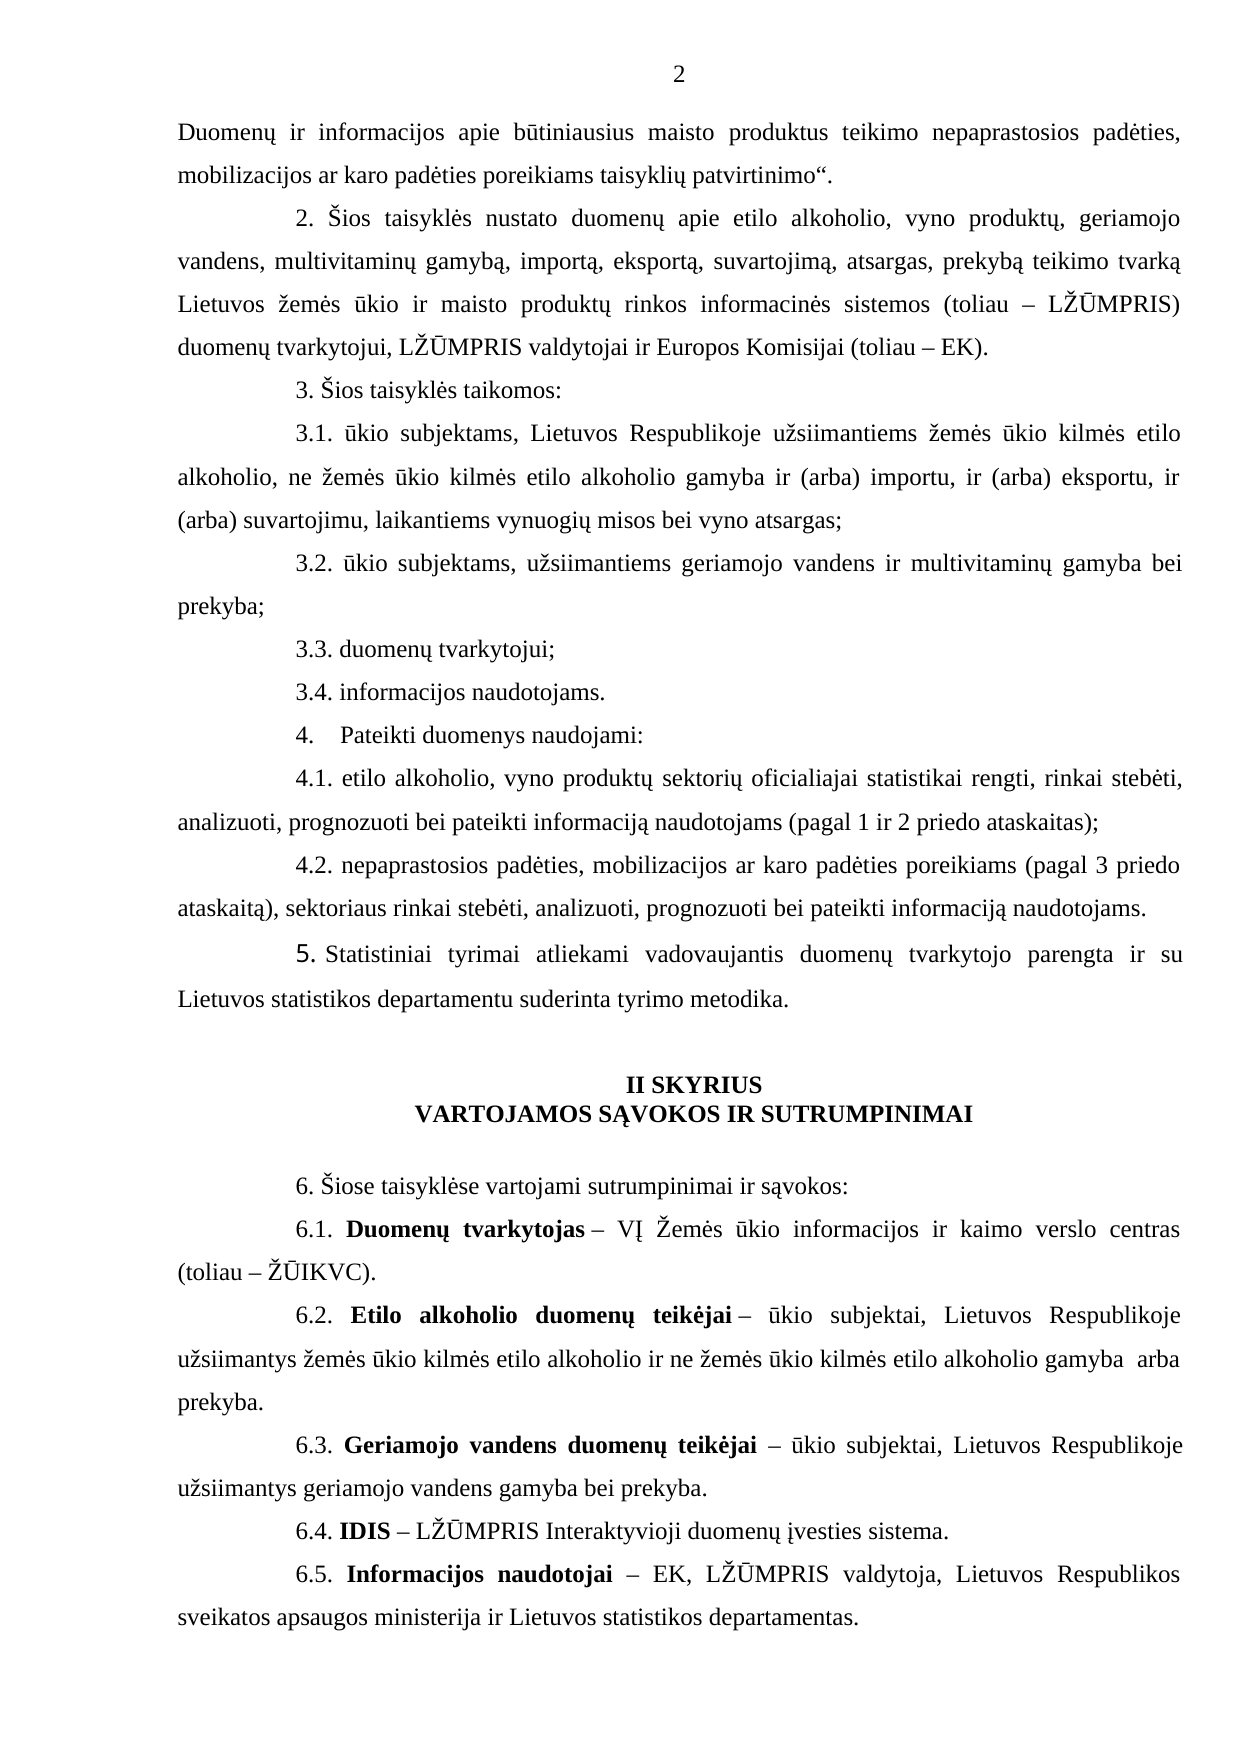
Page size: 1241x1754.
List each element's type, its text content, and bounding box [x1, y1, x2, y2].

text 6. Šiose taisyklėse vartojami sutrumpinimai ir sąvokos: [177, 1171, 1181, 1200]
text 6.2. Etilo alkoholio duomenų teikėjai – ūkio subjektai, Lietuvos Respublikoje užsiimantys žemės ūkio kilmės etilo alkoholio ir ne žemės ūkio kilmės etilo alkoholio gamyba arba prekyba. [177, 1301, 1181, 1416]
text 6.5. Informacijos naudotojai – EK, LŽŪMPRIS valdytoja, Lietuvos Respublikos sveikatos apsaugos ministerija ir Lietuvos statistikos departamentas. [177, 1559, 1181, 1631]
text 3.3. duomenų tvarkytojui; [177, 634, 1183, 663]
text 5. Statistiniai tyrimai atliekami vadovaujantis duomenų tvarkytojo parengta ir su Lietuvos statistikos departamentu suderinta tyrimo metodika. [177, 936, 1183, 1013]
text Duomenų ir informacijos apie būtiniausius maisto produktus teikimo nepaprastosios padėties, mobilizacijos ar karo padėties poreikiams taisyklių patvirtinimo“. [177, 117, 1181, 188]
text II SKYRIUS [177, 1071, 1181, 1099]
text 3. Šios taisyklės taikomos: [177, 375, 1181, 404]
text 3.2. ūkio subjektams, užsiimantiems geriamojo vandens ir multivitaminų gamyba bei prekyba; [177, 548, 1183, 620]
text 3.1. ūkio subjektams, Lietuvos Respublikoje užsiimantiems žemės ūkio kilmės etilo alkoholio, ne žemės ūkio kilmės etilo alkoholio gamyba ir (arba) importu, ir (arba) eksportu, ir (arba) suvartojimu, laikantiems vynuogių misos bei vyno atsargas; [177, 418, 1181, 533]
text 4.2. nepaprastosios padėties, mobilizacijos ar karo padėties poreikiams (pagal 3 priedo ataskaitą), sektoriaus rinkai stebėti, analizuoti, prognozuoti bei pateikti informaciją naudotojams. [177, 850, 1181, 922]
text 3.4. informacijos naudotojams. [177, 677, 1183, 706]
text 6.1. Duomenų tvarkytojas – VĮ Žemės ūkio informacijos ir kaimo verslo centras (toliau – ŽŪIKVC). [177, 1214, 1181, 1286]
text 4.1. etilo alkoholio, vyno produktų sektorių oficialiajai statistikai rengti, rinkai stebėti, analizuoti, prognozuoti bei pateikti informaciją naudotojams (pagal 1 ir 2 priedo ataskaitas); [177, 763, 1183, 835]
text 6.4. IDIS – LŽŪMPRIS Interaktyvioji duomenų įvesties sistema. [266, 1516, 1183, 1545]
text 4. Pateikti duomenys naudojami: [295, 720, 1183, 749]
text 2. Šios taisyklės nustato duomenų apie etilo alkoholio, vyno produktų, geriamojo vandens, multivitaminų gamybą, importą, eksportą, suvartojimą, atsargas, prekybą teikimo tvarką Lietuvos žemės ūkio ir maisto produktų rinkos informacinės sistemos (toliau – LŽŪMPRIS) duomenų tvarkytojui, LŽŪMPRIS valdytojai ir Europos Komisijai (toliau – EK). [177, 203, 1181, 361]
text VARTOJAMOS sąvokos IR SUTRUMPINIMAI [207, 1099, 1181, 1128]
text 6.3. Geriamojo vandens duomenų teikėjai – ūkio subjektai, Lietuvos Respublikoje užsiimantys geriamojo vandens gamyba bei prekyba. [177, 1430, 1183, 1502]
